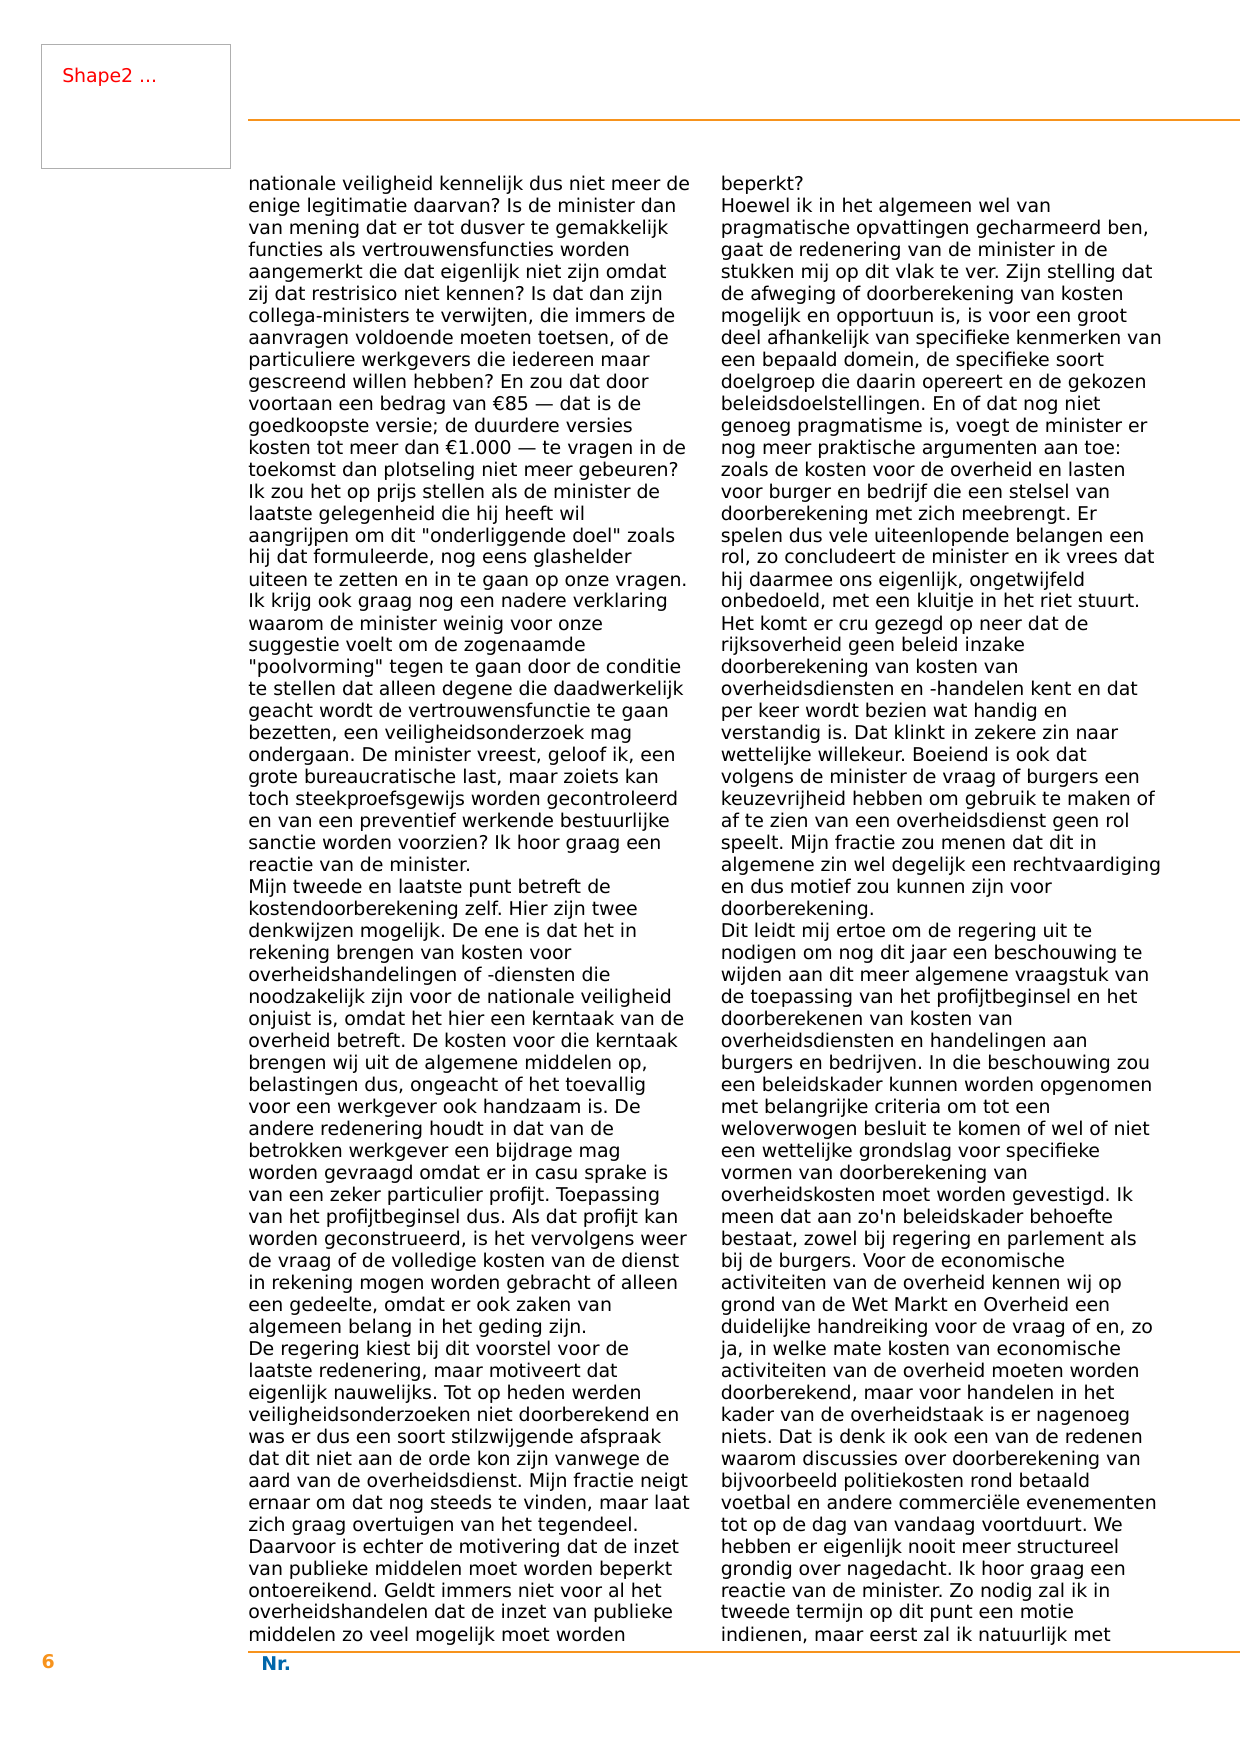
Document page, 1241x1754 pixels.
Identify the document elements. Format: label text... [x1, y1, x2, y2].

text Ik zou het op prijs stellen als de minister de laatste gelegenheid die hij heeft wil aangrijpen om dit "onderliggende doel" zoals hij dat formuleerde, nog eens glashelder uiteen te zetten en in te gaan op onze vragen. [248, 481, 691, 590]
text Dit leidt mij ertoe om de regering uit te nodigen om nog dit jaar een beschouwing te wijden aan dit meer algemene vraagstuk van de toepassing van het profijtbeginsel en het doorberekenen van kosten van overheidsdiensten en handelingen aan burgers en bedrijven. In die beschouwing zou een beleidskader kunnen worden opgenomen met belangrijke criteria om tot een weloverwogen besluit te komen of wel of niet een wettelijke grondslag voor specifieke vormen van doorberekening van overheidskosten moet worden gevestigd. Ik meen dat aan zo'n beleidskader behoefte bestaat, zowel bij regering en parlement als bij de burgers. Voor de economische activiteiten van de overheid kennen wij op grond van de Wet Markt en Overheid een duidelijke handreiking voor de vraag of en, zo ja, in welke mate kosten van economische activiteiten van de overheid moeten worden doorberekend, maar voor handelen in het kader van de overheidstaak is er nagenoeg niets. Dat is denk ik ook een van de redenen waarom discussies over doorberekening van bijvoorbeeld politiekosten rond betaald voetbal en andere commerciële evenementen tot op de dag van vandaag voortduurt. We hebben er eigenlijk nooit meer structureel grondig over nagedacht. Ik hoor graag een reactie van de minister. Zo nodig zal ik in tweede termijn op dit punt een motie indienen, maar eerst zal ik natuurlijk met [721, 920, 1163, 1645]
text beperkt? [721, 173, 1163, 195]
text De regering kiest bij dit voorstel voor de laatste redenering, maar motiveert dat eigenlijk nauwelijks. Tot op heden werden veiligheidsonderzoeken niet doorberekend en was er dus een soort stilzwijgende afspraak dat dit niet aan de orde kon zijn vanwege de aard van de overheidsdienst. Mijn fractie neigt ernaar om dat nog steeds te vinden, maar laat zich graag overtuigen van het tegendeel. Daarvoor is echter de motivering dat de inzet van publieke middelen moet worden beperkt ontoereikend. Geldt immers niet voor al het overheidshandelen dat de inzet van publieke middelen zo veel mogelijk moet worden [248, 1338, 691, 1645]
text Hoewel ik in het algemeen wel van pragmatische opvattingen gecharmeerd ben, gaat de redenering van de minister in de stukken mij op dit vlak te ver. Zijn stelling dat de afweging of doorberekening van kosten mogelijk en opportuun is, is voor een groot deel afhankelijk van specifieke kenmerken van een bepaald domein, de specifieke soort doelgroep die daarin opereert en de gekozen beleidsdoelstellingen. En of dat nog niet genoeg pragmatisme is, voegt de minister er nog meer praktische argumenten aan toe: zoals de kosten voor de overheid en lasten voor burger en bedrijf die een stelsel van doorberekening met zich meebrengt. Er spelen dus vele uiteenlopende belangen een rol, zo concludeert de minister en ik vrees dat hij daarmee ons eigenlijk, ongetwijfeld onbedoeld, met een kluitje in het riet stuurt. Het komt er cru gezegd op neer dat de rijksoverheid geen beleid inzake doorberekening van kosten van overheidsdiensten en -handelen kent en dat per keer wordt bezien wat handig en verstandig is. Dat klinkt in zekere zin naar wettelijke willekeur. Boeiend is ook dat volgens de minister de vraag of burgers een keuzevrijheid hebben om gebruik te maken of af te zien van een overheidsdienst geen rol speelt. Mijn fractie zou menen dat dit in algemene zin wel degelijk een rechtvaardiging en dus motief zou kunnen zijn voor doorberekening. [721, 195, 1163, 920]
text Ik krijg ook graag nog een nadere verklaring waarom de minister weinig voor onze suggestie voelt om de zogenaamde "poolvorming" tegen te gaan door de conditie te stellen dat alleen degene die daadwerkelijk geacht wordt de vertrouwensfunctie te gaan bezetten, een veiligheidsonderzoek mag ondergaan. De minister vreest, geloof ik, een grote bureaucratische last, maar zoiets kan toch steekproefsgewijs worden gecontroleerd en van een preventief werkende bestuurlijke sanctie worden voorzien? Ik hoor graag een reactie van de minister. [248, 590, 691, 876]
text nationale veiligheid kennelijk dus niet meer de enige legitimatie daarvan? Is de minister dan van mening dat er tot dusver te gemakkelijk functies als vertrouwensfuncties worden aangemerkt die dat eigenlijk niet zijn omdat zij dat restrisico niet kennen? Is dat dan zijn collega-ministers te verwijten, die immers de aanvragen voldoende moeten toetsen, of de particuliere werkgevers die iedereen maar gescreend willen hebben? En zou dat door voortaan een bedrag van €85 — dat is de goedkoopste versie; de duurdere versies kosten tot meer dan €1.000 — te vragen in de toekomst dan plotseling niet meer gebeuren? [248, 173, 691, 481]
text Mijn tweede en laatste punt betreft de kostendoorberekening zelf. Hier zijn twee denkwijzen mogelijk. De ene is dat het in rekening brengen van kosten voor overheidshandelingen of -diensten die noodzakelijk zijn voor de nationale veiligheid onjuist is, omdat het hier een kerntaak van de overheid betreft. De kosten voor die kerntaak brengen wij uit de algemene middelen op, belastingen dus, ongeacht of het toevallig voor een werkgever ook handzaam is. De andere redenering houdt in dat van de betrokken werkgever een bijdrage mag worden gevraagd omdat er in casu sprake is van een zeker particulier profijt. Toepassing van het profijtbeginsel dus. Als dat profijt kan worden geconstrueerd, is het vervolgens weer de vraag of de volledige kosten van de dienst in rekening mogen worden gebracht of alleen een gedeelte, omdat er ook zaken van algemeen belang in het geding zijn. [248, 876, 691, 1338]
